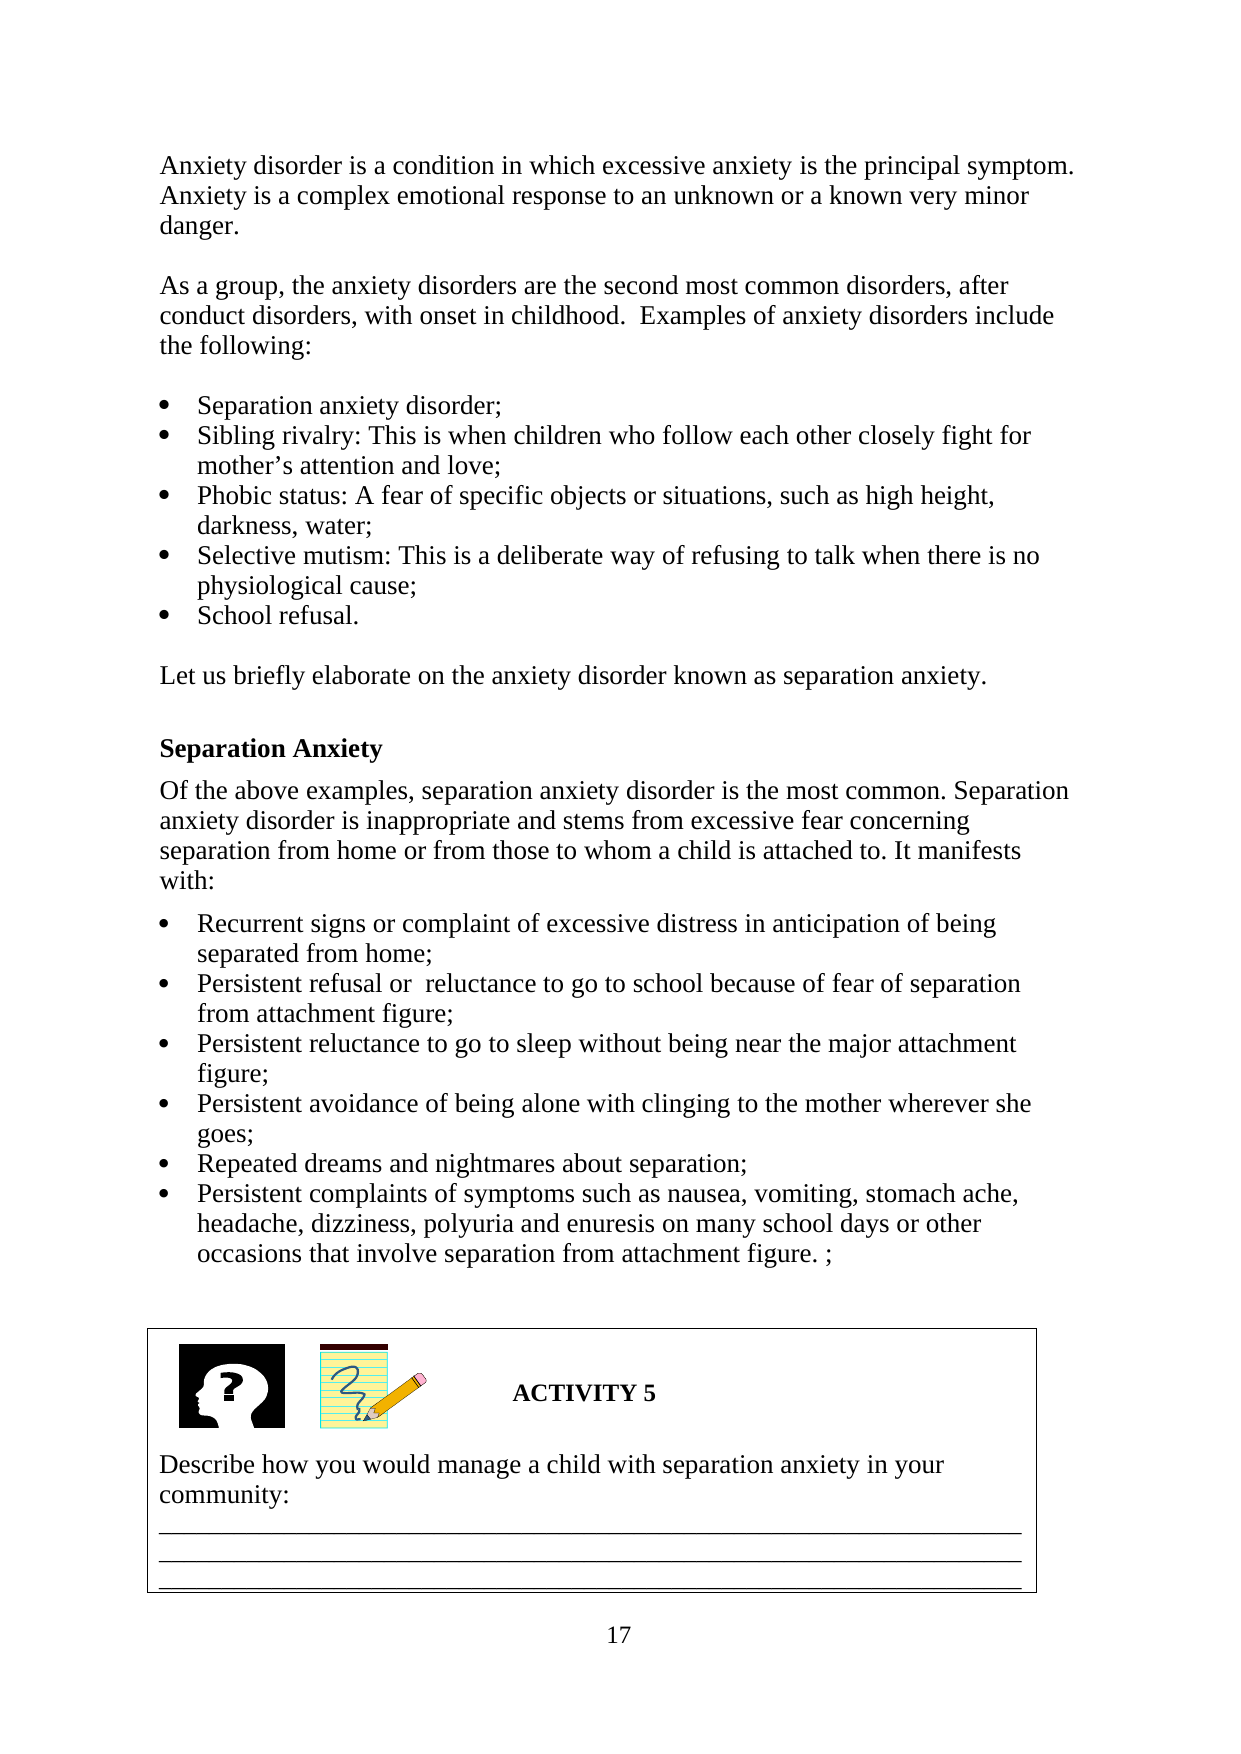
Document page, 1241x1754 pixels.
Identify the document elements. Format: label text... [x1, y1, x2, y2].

list Separation anxiety disorder; [159, 390, 1078, 420]
table_header Describe how you would manage a child with separation anxiety in your community: _____________________________________________________________________ _____________________________________________________________________ _____________________________________________________________________ _____________________________________________________________________ [148, 1329, 1036, 1592]
list Persistent refusal or reluctance to go to school because of fear of separation from attachment figure; [159, 968, 1078, 1028]
list Phobic status: A fear of specific objects or situations, such as high height, darkness, water; [159, 480, 1078, 540]
text Separation Anxiety [159, 733, 1078, 763]
text Let us briefly elaborate on the anxiety disorder known as separation anxiety. [159, 661, 1078, 691]
list As a group, the anxiety disorders are the second most common disorders, after conduct disorders, with onset in childhood. Examples of anxiety disorders include the following: [159, 270, 1078, 360]
list Persistent avoidance of being alone with clinging to the mother wherever she goes; [159, 1088, 1078, 1148]
list Persistent reluctance to go to sleep without being near the major attachment figure; [159, 1028, 1078, 1088]
list Selective mutism: This is a deliberate way of refusing to talk when there is no physiological cause; [159, 540, 1078, 600]
list Repeated dreams and nightmares about separation; [159, 1148, 1078, 1178]
list Recurrent signs or complaint of excessive distress in anticipation of being separated from home; [159, 908, 1078, 968]
text Of the above examples, separation anxiety disorder is the most common. Separation anxiety disorder is inappropriate and stems from excessive fear concerning separation from home or from those to whom a child is attached to. It manifests with: [159, 776, 1078, 896]
list Persistent complaints of symptoms such as nausea, vomiting, stomach ache, headache, dizziness, polyuria and enuresis on many school days or other occasions that involve separation from attachment figure. ; [159, 1178, 1078, 1268]
list Sibling rivalry: This is when children who follow each other closely fight for mother’s attention and love; [159, 420, 1078, 480]
list School refusal. [159, 600, 1078, 631]
list Anxiety disorder is a condition in which excessive anxiety is the principal symptom. Anxiety is a complex emotional response to an unknown or a known very minor danger. [159, 150, 1078, 240]
